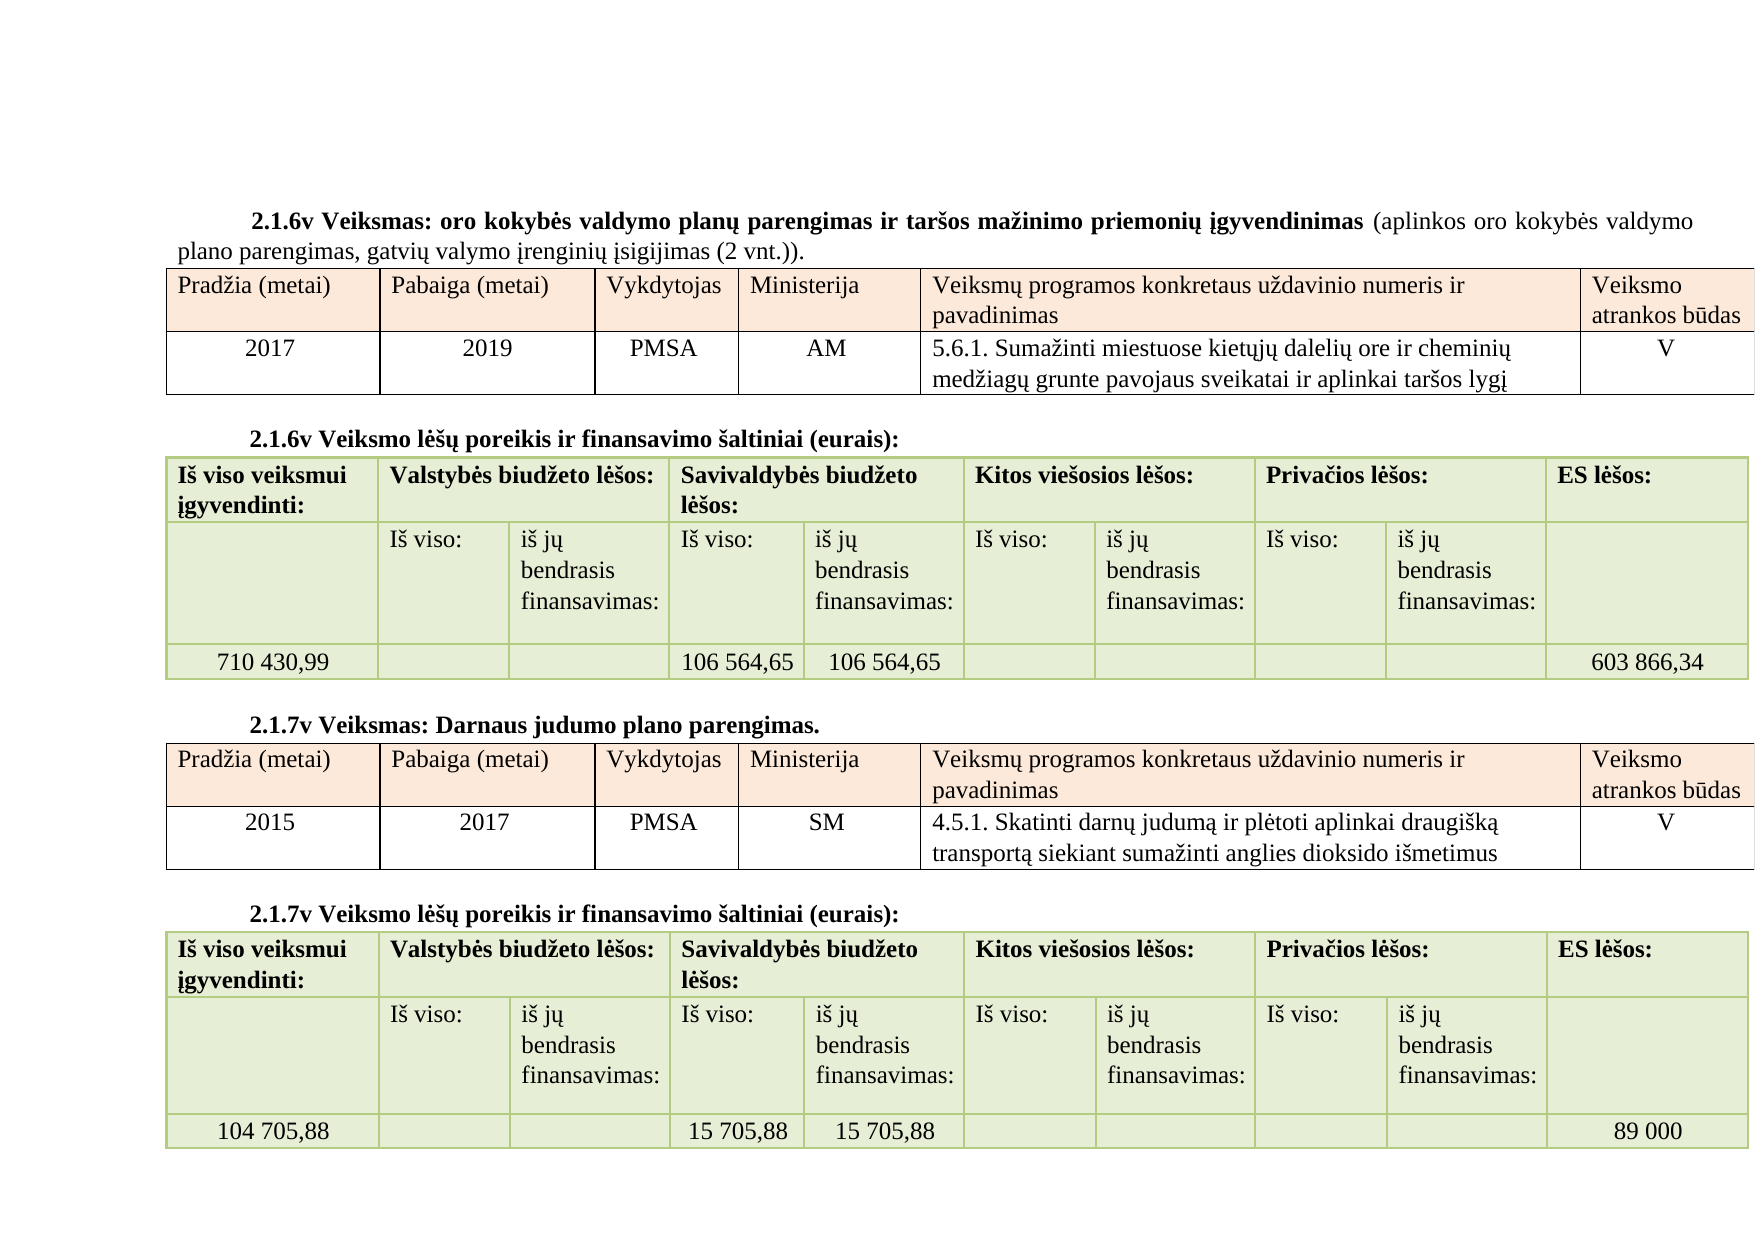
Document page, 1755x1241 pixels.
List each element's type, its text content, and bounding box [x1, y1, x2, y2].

table_header Kitos viešosios lėšos: [965, 933, 1254, 996]
table_header Veiksmo atrankos būdas [1581, 744, 1754, 806]
table_cell iš jų bendrasis finansavimas: [1096, 523, 1254, 643]
table_cell PMSA [596, 807, 738, 869]
text 2.1.6v Veiksmo lėšų poreikis ir finansavimo šaltiniai (eurais): [249, 424, 1695, 453]
table_cell 15 705,88 [805, 1115, 963, 1147]
table_cell 104 705,88 [168, 1115, 378, 1147]
table_cell [168, 998, 378, 1113]
table_cell Iš viso: [379, 523, 508, 643]
table_header Pabaiga (metai) [381, 744, 594, 806]
table_cell 603 866,34 [1547, 645, 1747, 678]
text 2.1.6v Veiksmas: oro kokybės valdymo planų parengimas ir taršos mažinimo priemonių įgyvendinimas (aplinkos oro kokybės valdymo plano parengimas, gatvių valymo įrenginių įsigijimas (2 vnt.)). [177, 206, 1694, 264]
table_header Veiksmų programos konkretaus uždavinio numeris ir pavadinimas [921, 269, 1580, 331]
table_cell 2017 [167, 332, 379, 394]
table_header Pradžia (metai) [167, 269, 379, 331]
table_header Veiksmų programos konkretaus uždavinio numeris ir pavadinimas [921, 744, 1580, 806]
table_cell 106 564,65 [670, 645, 803, 678]
table_cell 2017 [381, 807, 594, 869]
table_cell 106 564,65 [805, 645, 963, 678]
table_header Iš viso veiksmui įgyvendinti: [168, 459, 377, 521]
table_header Privačios lėšos: [1256, 933, 1546, 996]
table_header Kitos viešosios lėšos: [965, 459, 1254, 521]
text 2.1.7v Veiksmo lėšų poreikis ir finansavimo šaltiniai (eurais): [249, 899, 1695, 927]
table_cell iš jų bendrasis finansavimas: [805, 523, 963, 643]
table_cell [1388, 1115, 1546, 1147]
table_header Savivaldybės biudžeto lėšos: [670, 459, 963, 521]
table_cell [380, 1115, 509, 1147]
table_cell [168, 523, 377, 643]
table_cell [510, 645, 668, 678]
text 2.1.7v Veiksmas: Darnaus judumo plano parengimas. [249, 711, 1695, 739]
table_cell 89 000 [1548, 1115, 1747, 1147]
table_header Savivaldybės biudžeto lėšos: [671, 933, 963, 996]
table_header Valstybės biudžeto lėšos: [380, 933, 669, 996]
table_header Pradžia (metai) [167, 744, 379, 806]
table_cell [379, 645, 508, 678]
table_cell 2015 [167, 807, 379, 869]
table_header Valstybės biudžeto lėšos: [379, 459, 668, 521]
table_header Pabaiga (metai) [381, 269, 594, 331]
table_cell [511, 1115, 669, 1147]
table_header Vykdytojas [596, 744, 738, 806]
table_header ES lėšos: [1547, 459, 1747, 521]
table_cell [1096, 645, 1254, 678]
table_cell 710 430,99 [168, 645, 377, 678]
table_cell [1548, 998, 1747, 1113]
table_cell Iš viso: [380, 998, 509, 1113]
table_cell Iš viso: [671, 998, 803, 1113]
table_cell 4.5.1. Skatinti darnų judumą ir plėtoti aplinkai draugišką transportą siekiant sumažinti anglies dioksido išmetimus [921, 807, 1580, 869]
table_cell iš jų bendrasis finansavimas: [1387, 523, 1545, 643]
table_header ES lėšos: [1548, 933, 1747, 996]
table_cell Iš viso: [1256, 998, 1386, 1113]
table_cell 15 705,88 [671, 1115, 803, 1147]
table_header Vykdytojas [596, 269, 738, 331]
table_cell Iš viso: [965, 998, 1095, 1113]
table_cell 5.6.1. Sumažinti miestuose kietųjų dalelių ore ir cheminių medžiagų grunte pavojaus sveikatai ir aplinkai taršos lygį [921, 332, 1580, 394]
table_header Ministerija [739, 744, 920, 806]
table_cell iš jų bendrasis finansavimas: [511, 998, 669, 1113]
table_cell [1387, 645, 1545, 678]
table_cell V [1581, 332, 1754, 394]
table_cell [965, 645, 1094, 678]
table_cell iš jų bendrasis finansavimas: [805, 998, 963, 1113]
table_header Ministerija [739, 269, 920, 331]
table_cell 2019 [381, 332, 594, 394]
table_header Privačios lėšos: [1256, 459, 1545, 521]
table_cell [965, 1115, 1095, 1147]
table_cell Iš viso: [670, 523, 803, 643]
table_header Veiksmo atrankos būdas [1581, 269, 1754, 331]
table_header Iš viso veiksmui įgyvendinti: [168, 933, 378, 996]
table_cell PMSA [596, 332, 738, 394]
table_cell Iš viso: [1256, 523, 1385, 643]
table_cell Iš viso: [965, 523, 1094, 643]
table_cell [1256, 1115, 1386, 1147]
table_cell iš jų bendrasis finansavimas: [1097, 998, 1254, 1113]
table_cell [1547, 523, 1747, 643]
table_cell V [1581, 807, 1754, 869]
table_cell [1097, 1115, 1254, 1147]
table_cell iš jų bendrasis finansavimas: [510, 523, 668, 643]
table_cell [1256, 645, 1385, 678]
table_cell SM [739, 807, 920, 869]
table_cell AM [739, 332, 920, 394]
table_cell iš jų bendrasis finansavimas: [1388, 998, 1546, 1113]
